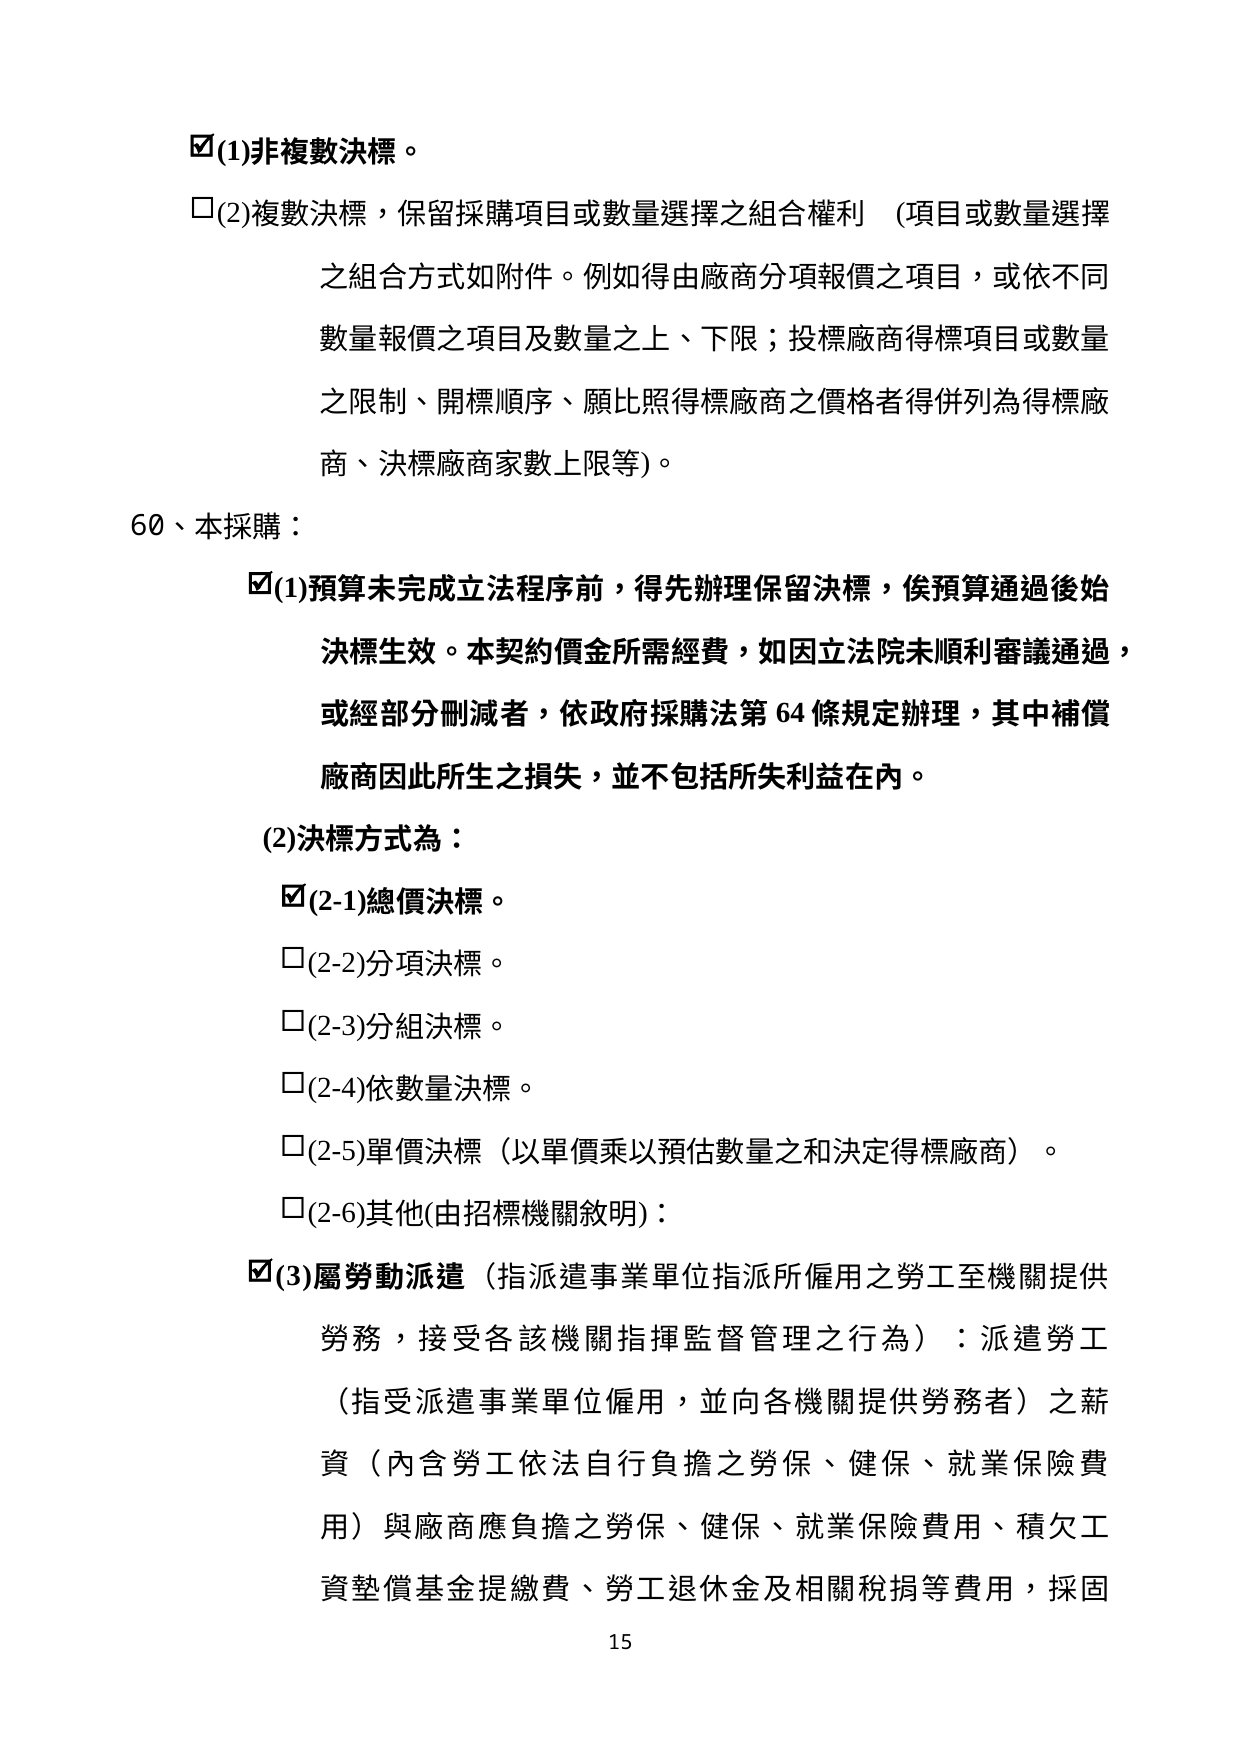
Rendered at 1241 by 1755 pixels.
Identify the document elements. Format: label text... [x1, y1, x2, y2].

text (2-4)依數量決標。 [280, 1045, 1110, 1108]
text (2-2)分項決標。 [280, 920, 1110, 983]
text (2)決標方式為： [197, 795, 1110, 858]
text (1)非複數決標。 [130, 108, 1110, 170]
text (2-5)單價決標（以單價乘以預估數量之和決定得標廠商）。 [280, 1108, 1110, 1170]
text (2)複數決標，保留採購項目或數量選擇之組合權利 (項目或數量選擇之組合方式如附件。例如得由廠商分項報價之項目，或依不同數量報價之項目及數量之上、下限；投標廠商得標項目或數量之限制、開標順序、願比照得標廠商之價格者得併列為得標廠商、決標廠商家數上限等)。 [130, 170, 1110, 483]
list 本採購： [130, 483, 1110, 545]
text (3)屬勞動派遣（指派遣事業單位指派所僱用之勞工至機關提供勞務，接受各該機關指揮監督管理之行為）：派遣勞工（指受派遣事業單位僱用，並向各機關提供勞務者）之薪資（內含勞工依法自行負擔之勞保、健保、就業保險費用）與廠商應負擔之勞保、健保、就業保險費用、積欠工資墊償基金提繳費、勞工退休金及相關稅捐等費用，採固 [247, 1233, 1110, 1608]
text (1)預算未完成立法程序前，得先辦理保留決標，俟預算通過後始決標生效。本契約價金所需經費，如因立法院未順利審議通過，或經部分刪減者，依政府採購法第64條規定辦理，其中補償廠商因此所生之損失，並不包括所失利益在內。 [247, 545, 1110, 795]
text (2-3)分組決標。 [280, 983, 1110, 1045]
text (2-1)總價決標。 [280, 858, 1110, 920]
text (2-6)其他(由招標機關敘明)： [280, 1170, 1110, 1233]
